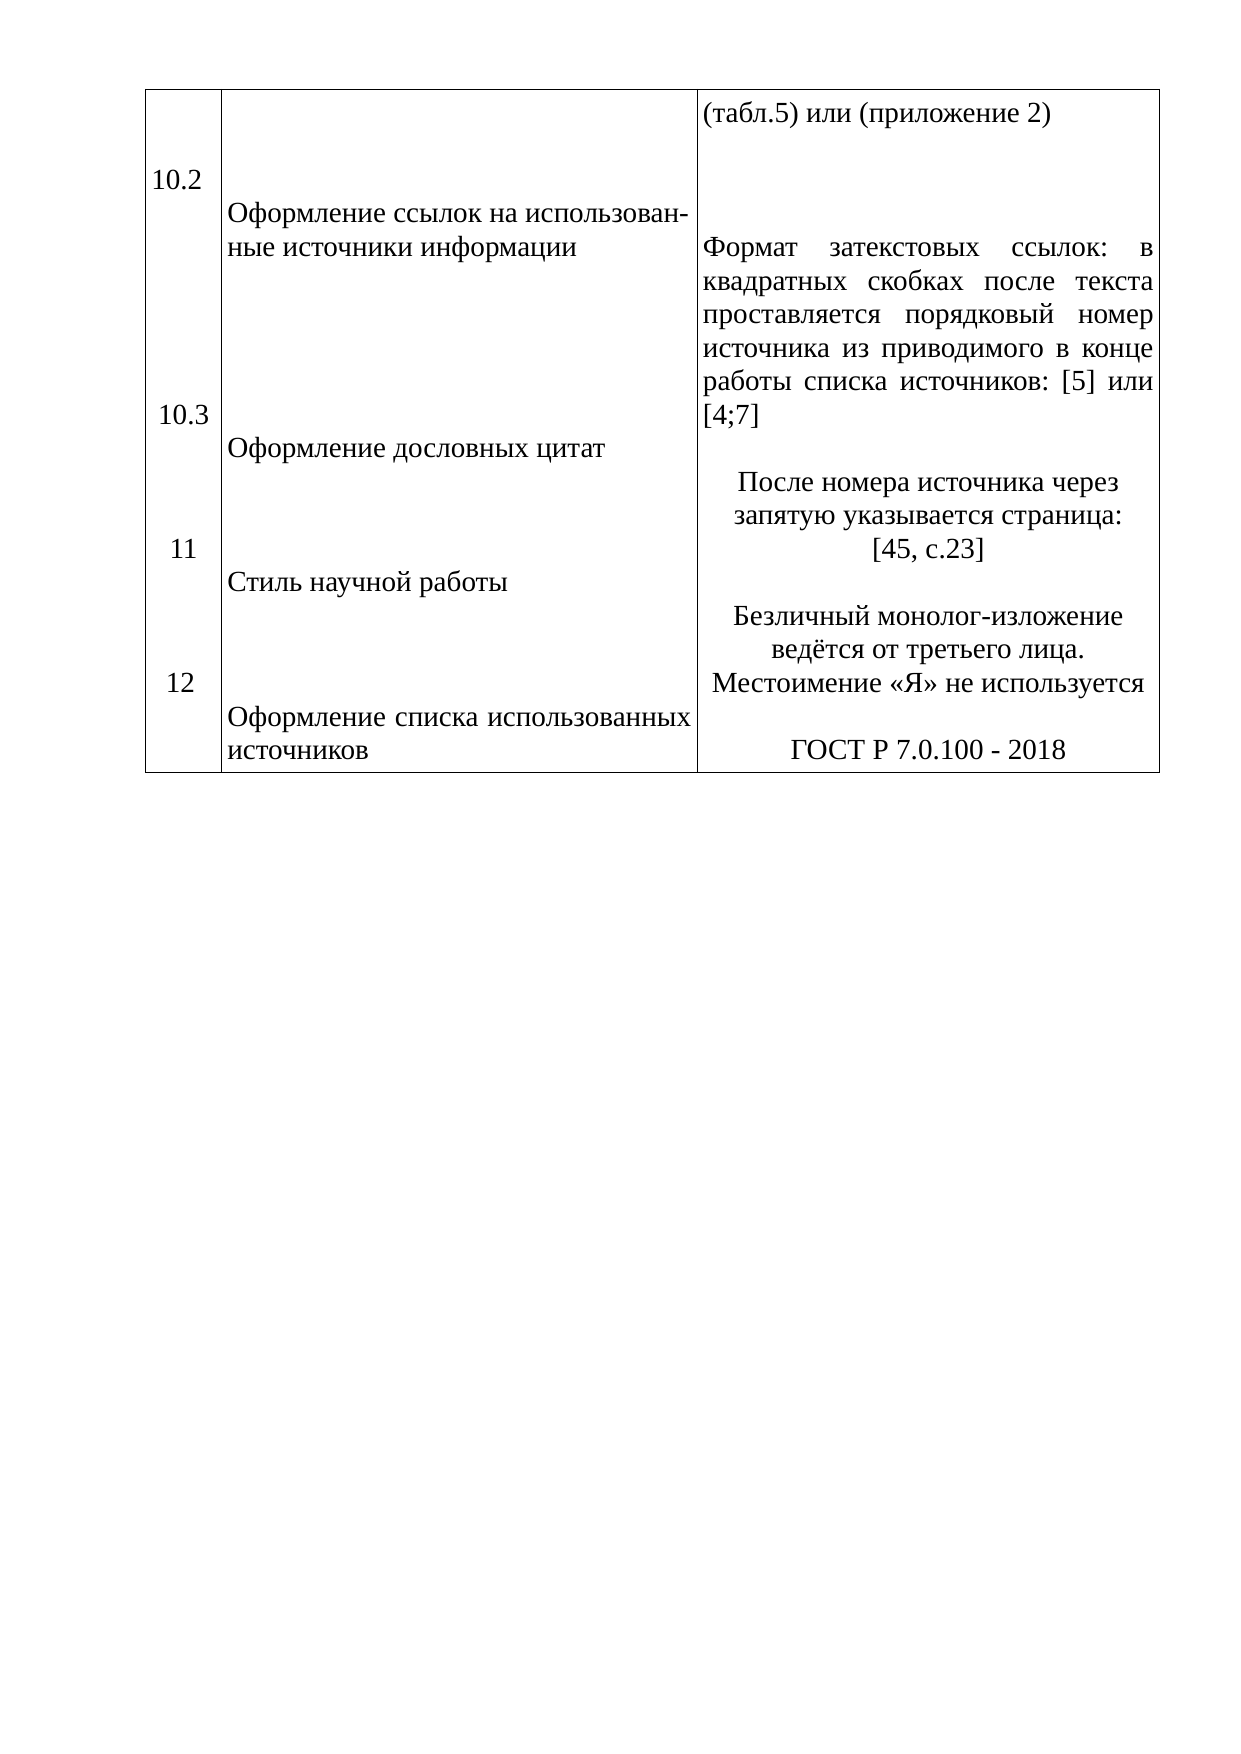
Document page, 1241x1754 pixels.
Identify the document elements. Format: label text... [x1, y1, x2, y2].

table_cell (табл.5) или (приложение 2) Формат затекстовых ссылок: в квадратных скобках после текста проставляется порядковый номер источника из приводимого в конце работы списка источников: [5] или [4;7] После номера источника через запятую указывается страница: [45, с.23] Безличный монолог-изложение ведётся от третьего лица. Местоимение «Я» не используется ГОСТ Р 7.0.100 - 2018 [698, 90, 1159, 771]
table_cell 10.2 10.3 11 12 [146, 90, 221, 771]
table_cell Оформление ссылок на использован- ные источники информации Оформление дословных цитат Стиль научной работы Оформление списка использованных источников [222, 90, 697, 771]
